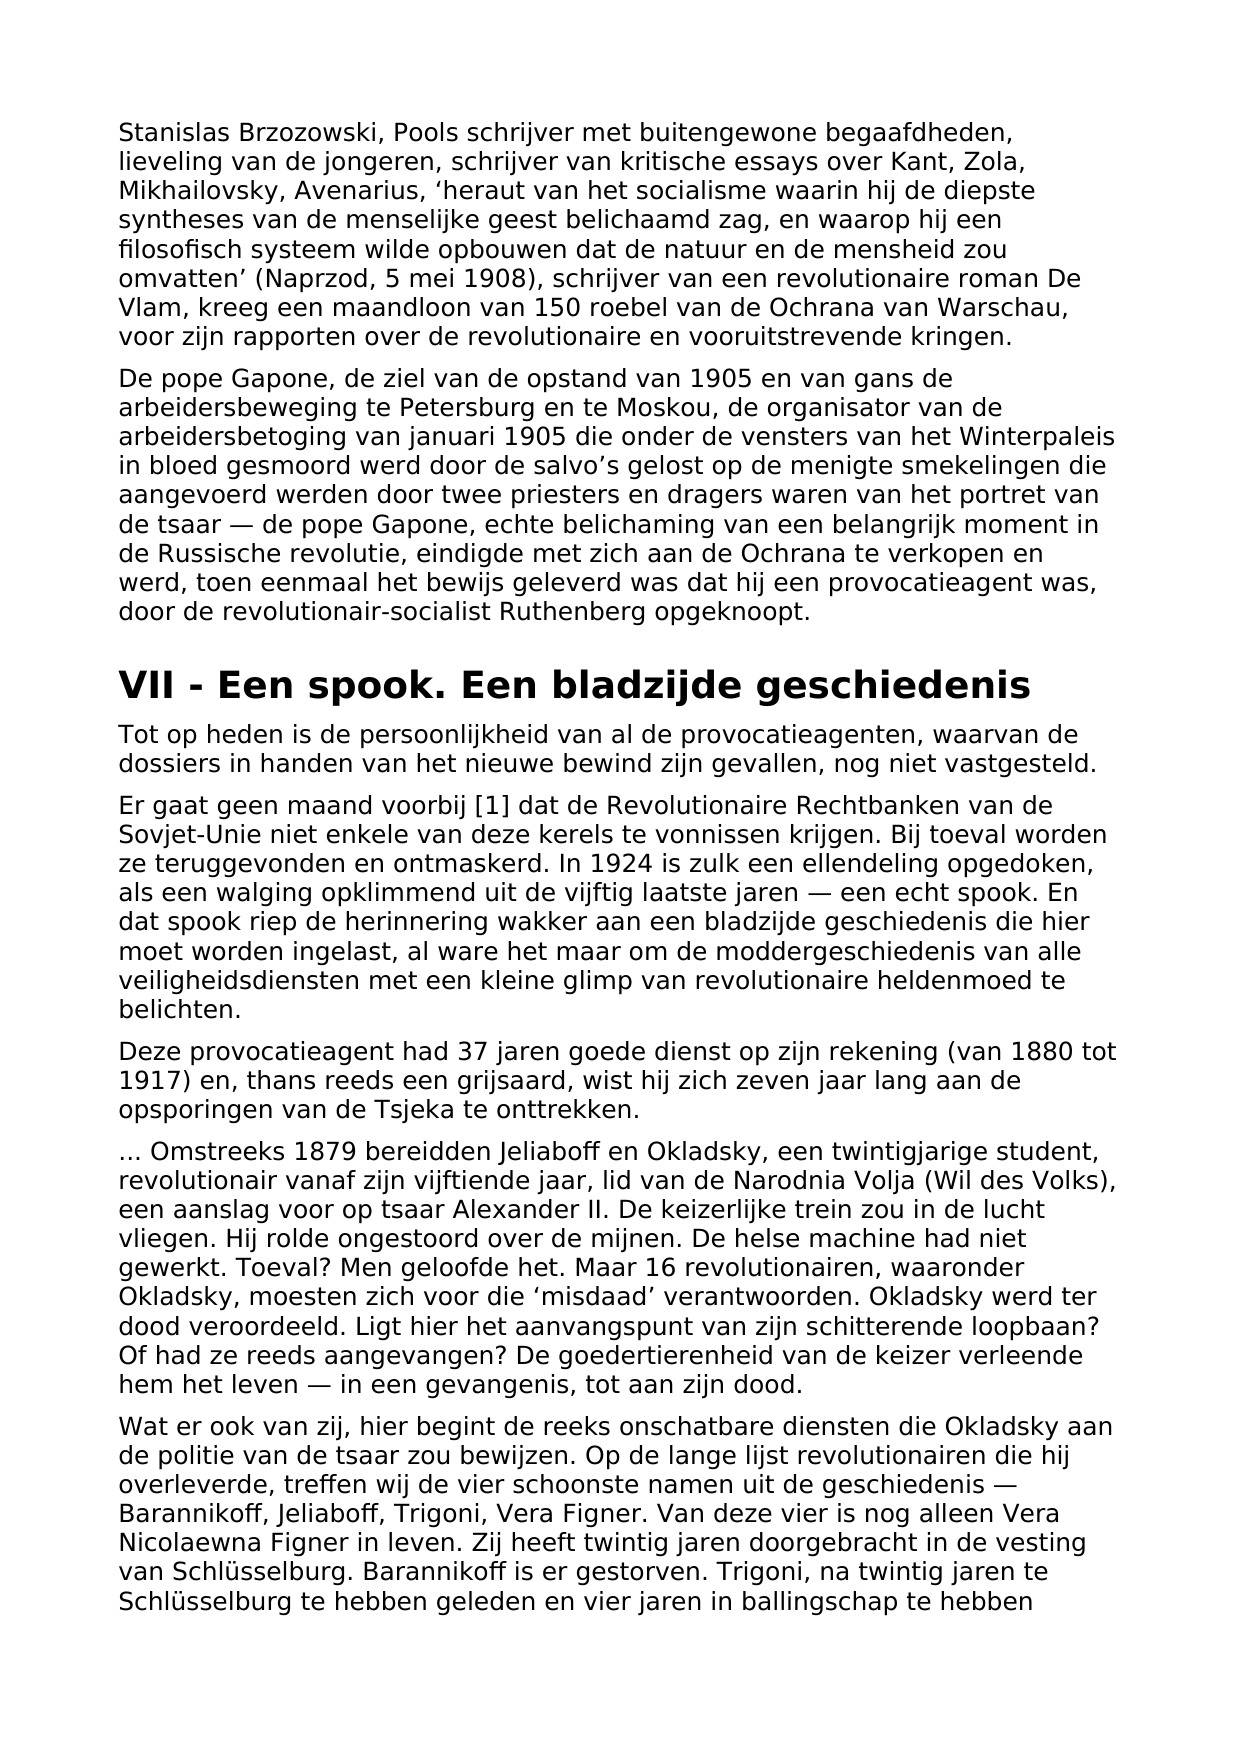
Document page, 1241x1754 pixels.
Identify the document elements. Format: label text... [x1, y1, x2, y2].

text Wat er ook van zij, hier begint de reeks onschatbare diensten die Okladsky aan de politie van de tsaar zou bewijzen. Op de lange lijst revolutionairen die hij overleverde, treffen wij de vier schoonste namen uit de geschiedenis — Barannikoff, Jeliaboff, Trigoni, Vera Figner. Van deze vier is nog alleen Vera Nicolaewna Figner in leven. Zij heeft twintig jaren doorgebracht in de vesting van Schlüsselburg. Barannikoff is er gestorven. Trigoni, na twintig jaren te Schlüsselburg te hebben geleden en vier jaren in ballingschap te hebben [118, 1412, 1122, 1616]
subtitle VII - Een spook. Een bladzijde geschiedenis [118, 664, 1122, 708]
text Tot op heden is de persoonlijkheid van al de provocatieagenten, waarvan de dossiers in handen van het nieuwe bewind zijn gevallen, nog niet vastgesteld. [118, 720, 1122, 778]
text Er gaat geen maand voorbij [1] dat de Revolutionaire Rechtbanken van de Sovjet-Unie niet enkele van deze kerels te vonnissen krijgen. Bij toeval worden ze teruggevonden en ontmaskerd. In 1924 is zulk een ellendeling opgedoken, als een walging opklimmend uit de vijftig laatste jaren — een echt spook. En dat spook riep de herinnering wakker aan een bladzijde geschiedenis die hier moet worden ingelast, al ware het maar om de moddergeschiedenis van alle veiligheidsdiensten met een kleine glimp van revolutionaire heldenmoed te belichten. [118, 791, 1122, 1024]
text ... Omstreeks 1879 bereidden Jeliaboff en Okladsky, een twintigjarige student, revolutionair vanaf zijn vijftiende jaar, lid van de Narodnia Volja (Wil des Volks), een aanslag voor op tsaar Alexander II. De keizerlijke trein zou in de lucht vliegen. Hij rolde ongestoord over de mijnen. De helse machine had niet gewerkt. Toeval? Men geloofde het. Maar 16 revolutionairen, waaronder Okladsky, moesten zich voor die ‘misdaad’ verantwoorden. Okladsky werd ter dood veroordeeld. Ligt hier het aanvangspunt van zijn schitterende loopbaan? Of had ze reeds aangevangen? De goedertierenheid van de keizer verleende hem het leven — in een gevangenis, tot aan zijn dood. [118, 1137, 1122, 1399]
text Stanislas Brzozowski, Pools schrijver met buitengewone begaafdheden, lieveling van de jongeren, schrijver van kritische essays over Kant, Zola, Mikhailovsky, Avenarius, ‘heraut van het socialisme waarin hij de diepste syntheses van de menselijke geest belichaamd zag, en waarop hij een filosofisch systeem wilde opbouwen dat de natuur en de mensheid zou omvatten’ (Naprzod, 5 mei 1908), schrijver van een revolutionaire roman De Vlam, kreeg een maandloon van 150 roebel van de Ochrana van Warschau, voor zijn rapporten over de revolutionaire en vooruitstrevende kringen. [118, 118, 1122, 351]
text Deze provocatieagent had 37 jaren goede dienst op zijn rekening (van 1880 tot 1917) en, thans reeds een grijsaard, wist hij zich zeven jaar lang aan de opsporingen van de Tsjeka te onttrekken. [118, 1037, 1122, 1124]
text De pope Gapone, de ziel van de opstand van 1905 en van gans de arbeidersbeweging te Petersburg en te Moskou, de organisator van de arbeidersbetoging van januari 1905 die onder de vensters van het Winterpaleis in bloed gesmoord werd door de salvo’s gelost op de menigte smekelingen die aangevoerd werden door twee priesters en dragers waren van het portret van de tsaar — de pope Gapone, echte belichaming van een belangrijk moment in de Russische revolutie, eindigde met zich aan de Ochrana te verkopen en werd, toen eenmaal het bewijs geleverd was dat hij een provocatieagent was, door de revolutionair-socialist Ruthenberg opgeknoopt. [118, 364, 1122, 626]
